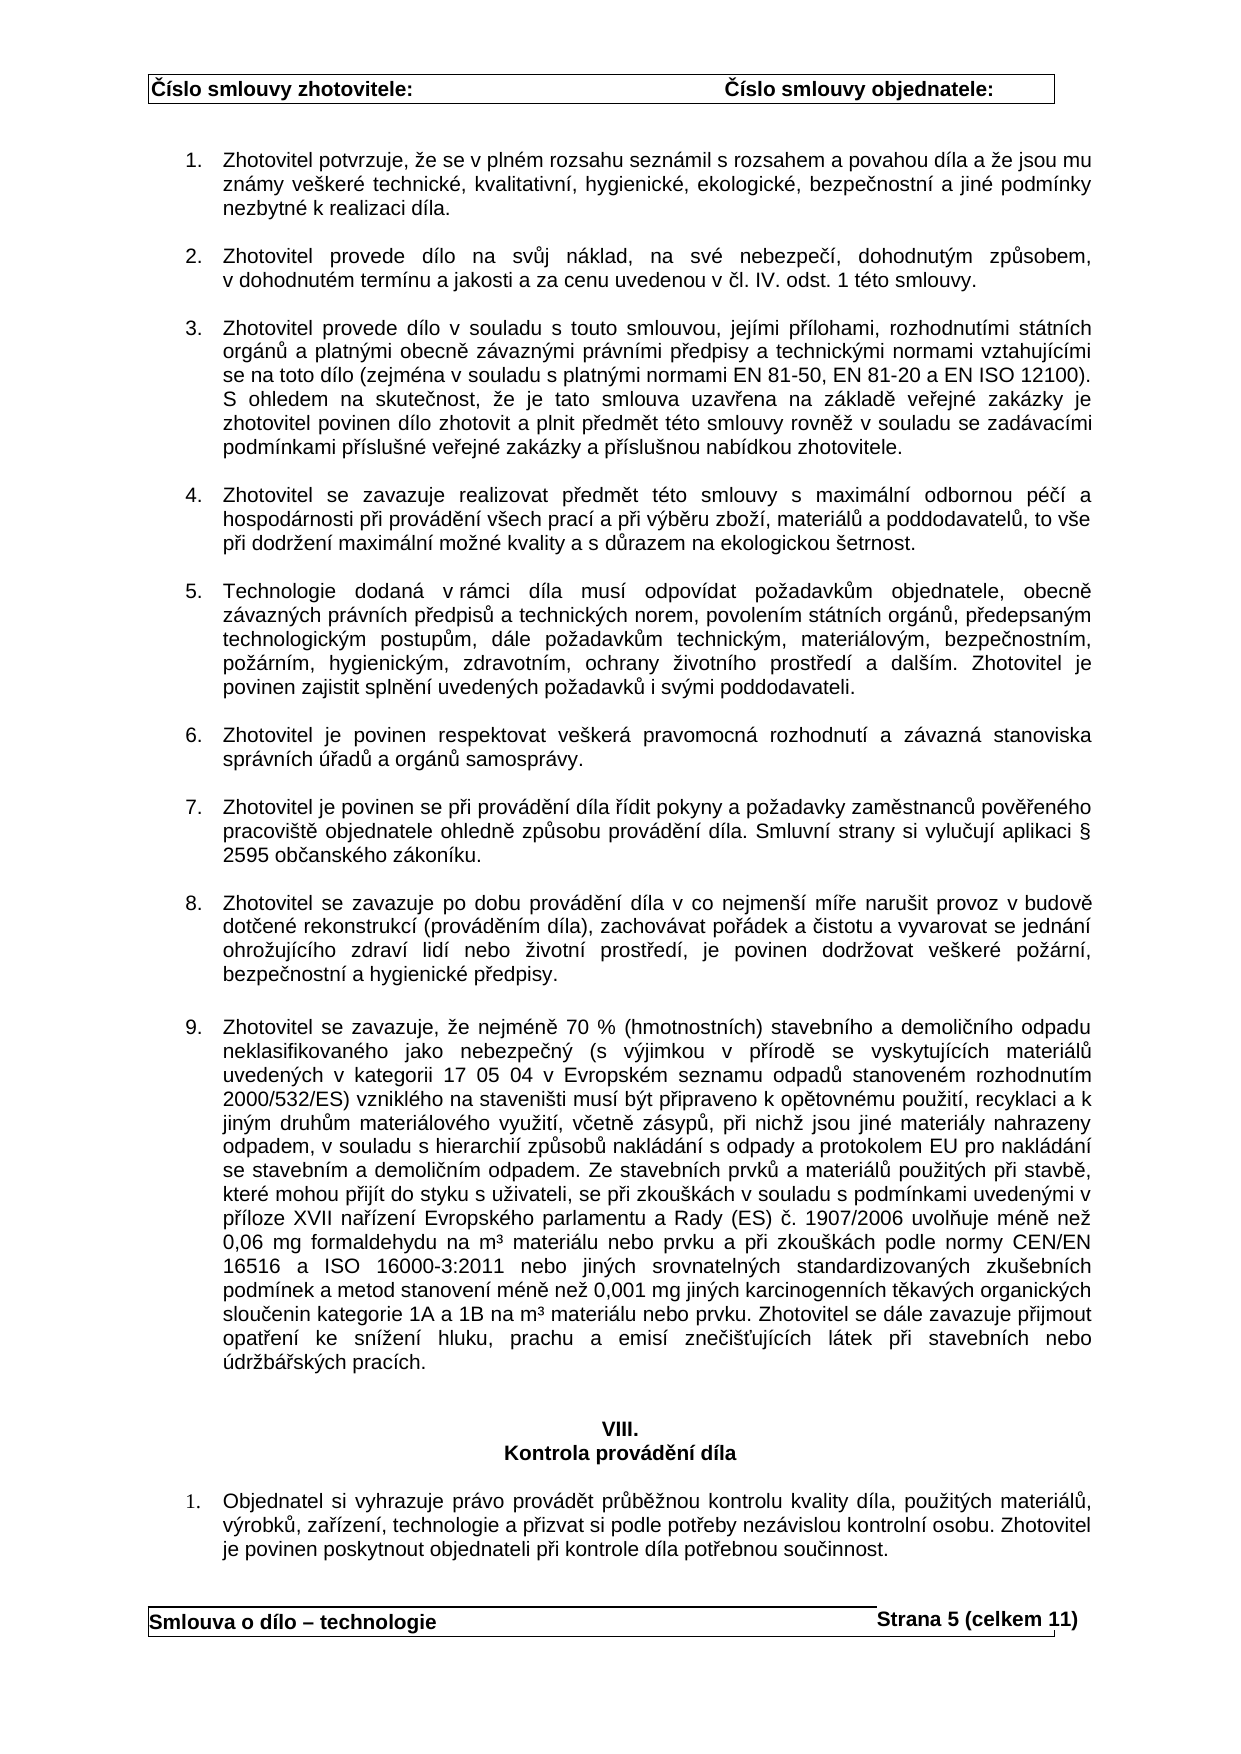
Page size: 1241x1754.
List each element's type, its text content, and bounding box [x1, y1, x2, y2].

list Zhotovitel se zavazuje realizovat předmět této smlouvy s maximální odbornou péčí a hospodárnosti při provádění všech prací a při výběru zboží, materiálů a poddodavatelů, to vše při dodržení maximální možné kvality a s důrazem na ekologickou šetrnost. [185, 483, 1093, 555]
list Zhotovitel se zavazuje, že nejméně 70 % (hmotnostních) stavebního a demoličního odpadu neklasifikovaného jako nebezpečný (s výjimkou v přírodě se vyskytujících materiálů uvedených v kategorii 17 05 04 v Evropském seznamu odpadů stanoveném rozhodnutím 2000/532/ES) vzniklého na staveništi musí být připraveno k opětovnému použití, recyklaci a k jiným druhům materiálového využití, včetně zásypů, při nichž jsou jiné materiály nahrazeny odpadem, v souladu s hierarchií způsobů nakládání s odpady a protokolem EU pro nakládání se stavebním a demoličním odpadem. Ze stavebních prvků a materiálů použitých při stavbě, které mohou přijít do styku s uživateli, se při zkouškách v souladu s podmínkami uvedenými v příloze XVII nařízení Evropského parlamentu a Rady (ES) č. 1907/2006 uvolňuje méně než 0,06 mg formaldehydu na m³ materiálu nebo prvku a při zkouškách podle normy CEN/EN 16516 a ISO 16000-3:2011 nebo jiných srovnatelných standardizovaných zkušebních podmínek a metod stanovení méně než 0,001 mg jiných karcinogenních těkavých organických sloučenin kategorie 1A a 1B na m³ materiálu nebo prvku. Zhotovitel se dále zavazuje přijmout opatření ke snížení hluku, prachu a emisí znečišťujících látek při stavebních nebo údržbářských pracích. [185, 1014, 1093, 1374]
list Zhotovitel je povinen se při provádění díla řídit pokyny a požadavky zaměstnanců pověřeného pracoviště objednatele ohledně způsobu provádění díla. Smluvní strany si vylučují aplikaci § 2595 občanského zákoníku. [185, 794, 1093, 866]
list Zhotovitel provede dílo na svůj náklad, na své nebezpečí, dohodnutým způsobem, v dohodnutém termínu a jakosti a za cenu uvedenou v čl. IV. odst. 1 této smlouvy. [185, 243, 1093, 291]
list Zhotovitel se zavazuje po dobu provádění díla v co nejmenší míře narušit provoz v budově dotčené rekonstrukcí (prováděním díla), zachovávat pořádek a čistotu a vyvarovat se jednání ohrožujícího zdraví lidí nebo životní prostředí, je povinen dodržovat veškeré požární, bezpečnostní a hygienické předpisy. [185, 890, 1093, 986]
list Zhotovitel potvrzuje, že se v plném rozsahu seznámil s rozsahem a povahou díla a že jsou mu známy veškeré technické, kvalitativní, hygienické, ekologické, bezpečnostní a jiné podmínky nezbytné k realizaci díla. [185, 148, 1093, 219]
list Technologie dodaná v rámci díla musí odpovídat požadavkům objednatele, obecně závazných právních předpisů a technických norem, povolením státních orgánů, předepsaným technologickým postupům, dále požadavkům technickým, materiálovým, bezpečnostním, požárním, hygienickým, zdravotním, ochrany životního prostředí a dalším. Zhotovitel je povinen zajistit splnění uvedených požadavků i svými poddodavateli. [185, 579, 1093, 699]
list Objednatel si vyhrazuje právo provádět průběžnou kontrolu kvality díla, použitých materiálů, výrobků, zařízení, technologie a přizvat si podle potřeby nezávislou kontrolní osobu. Zhotovitel je povinen poskytnout objednateli při kontrole díla potřebnou součinnost. [185, 1489, 1093, 1561]
text Kontrola provádění díla [148, 1441, 1093, 1465]
list Zhotovitel provede dílo v souladu s touto smlouvou, jejími přílohami, rozhodnutími státních orgánů a platnými obecně závaznými právními předpisy a technickými normami vztahujícími se na toto dílo (zejména v souladu s platnými normami EN 81-50, EN 81-20 a EN ISO 12100). S ohledem na skutečnost, že je tato smlouva uzavřena na základě veřejné zakázky je zhotovitel povinen dílo zhotovit a plnit předmět této smlouvy rovněž v souladu se zadávacími podmínkami příslušné veřejné zakázky a příslušnou nabídkou zhotovitele. [185, 315, 1093, 459]
text VIII. [148, 1417, 1093, 1441]
list Zhotovitel je povinen respektovat veškerá pravomocná rozhodnutí a závazná stanoviska správních úřadů a orgánů samosprávy. [185, 723, 1093, 771]
